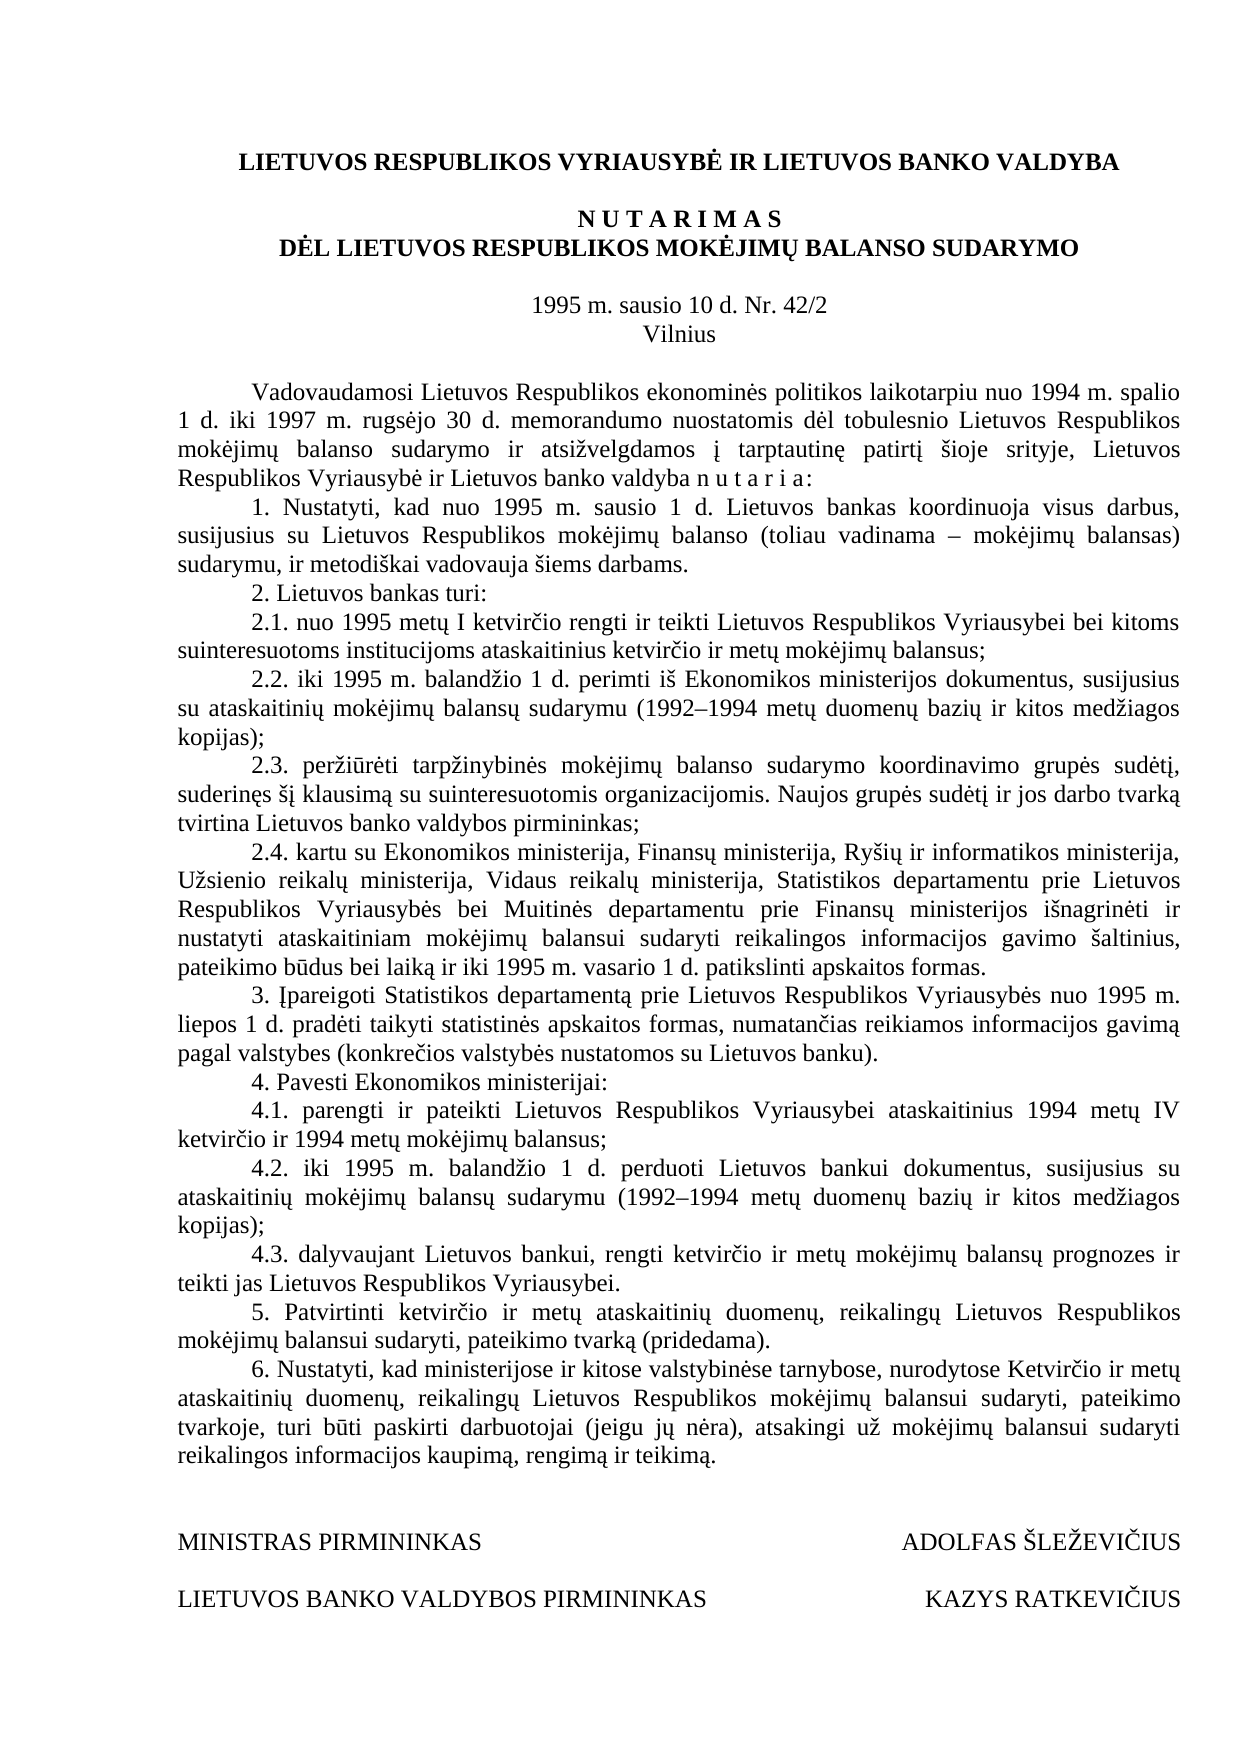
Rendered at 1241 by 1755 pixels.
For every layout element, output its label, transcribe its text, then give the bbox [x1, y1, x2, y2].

text 2.4. kartu su Ekonomikos ministerija, Finansų ministerija, Ryšių ir informatikos ministerija, Užsienio reikalų ministerija, Vidaus reikalų ministerija, Statistikos departamentu prie Lietuvos Respublikos Vyriausybės bei Muitinės departamentu prie Finansų ministerijos išnagrinėti ir nustatyti ataskaitiniam mokėjimų balansui sudaryti reikalingos informacijos gavimo šaltinius, pateikimo būdus bei laiką ir iki 1995 m. vasario 1 d. patikslinti apskaitos formas. [177, 837, 1181, 981]
text 2. Lietuvos bankas turi: [177, 578, 1181, 607]
text Vadovaudamosi Lietuvos Respublikos ekonominės politikos laikotarpiu nuo 1994 m. spalio 1 d. iki 1997 m. rugsėjo 30 d. memorandumo nuostatomis dėl tobulesnio Lietuvos Respublikos mokėjimų balanso sudarymo ir atsižvelgdamos į tarptautinę patirtį šioje srityje, Lietuvos Respublikos Vyriausybė ir Lietuvos banko valdyba nutaria: [177, 377, 1181, 492]
text Vilnius [177, 319, 1181, 348]
text 2.3. peržiūrėti tarpžinybinės mokėjimų balanso sudarymo koordinavimo grupės sudėtį, suderinęs šį klausimą su suinteresuotomis organizacijomis. Naujos grupės sudėtį ir jos darbo tvarką tvirtina Lietuvos banko valdybos pirmininkas; [177, 751, 1181, 837]
text 3. Įpareigoti Statistikos departamentą prie Lietuvos Respublikos Vyriausybės nuo 1995 m. liepos 1 d. pradėti taikyti statistinės apskaitos formas, numatančias reikiamos informacijos gavimą pagal valstybes (konkrečios valstybės nustatomos su Lietuvos banku). [177, 981, 1181, 1067]
text N U T A R I M A S [177, 204, 1181, 233]
text 4.2. iki 1995 m. balandžio 1 d. perduoti Lietuvos bankui dokumentus, susijusius su ataskaitinių mokėjimų balansų sudarymu (1992–1994 metų duomenų bazių ir kitos medžiagos kopijas); [177, 1153, 1181, 1239]
text 4.1. parengti ir pateikti Lietuvos Respublikos Vyriausybei ataskaitinius 1994 metų IV ketvirčio ir 1994 metų mokėjimų balansus; [177, 1096, 1181, 1153]
text 4.3. dalyvaujant Lietuvos bankui, rengti ketvirčio ir metų mokėjimų balansų prognozes ir teikti jas Lietuvos Respublikos Vyriausybei. [177, 1239, 1181, 1297]
text 2.1. nuo 1995 metų I ketvirčio rengti ir teikti Lietuvos Respublikos Vyriausybei bei kitoms suinteresuotoms institucijoms ataskaitinius ketvirčio ir metų mokėjimų balansus; [177, 607, 1181, 664]
text LIETUVOS RESPUBLIKOS VYRIAUSYBĖ IR LIETUVOS BANKO VALDYBA [177, 147, 1181, 176]
text 4. Pavesti Ekonomikos ministerijai: [177, 1067, 1181, 1096]
text 5. Patvirtinti ketvirčio ir metų ataskaitinių duomenų, reikalingų Lietuvos Respublikos mokėjimų balansui sudaryti, pateikimo tvarką (pridedama). [177, 1297, 1181, 1354]
text LIETUVOS BANKO VALDYBOS PIRMININKAS KAZYS RATKEVIČIUS [177, 1584, 1181, 1613]
text MINISTRAS PIRMININKAS ADOLFAS ŠLEŽEVIČIUS [177, 1527, 1181, 1556]
text 6. Nustatyti, kad ministerijose ir kitose valstybinėse tarnybose, nurodytose Ketvirčio ir metų ataskaitinių duomenų, reikalingų Lietuvos Respublikos mokėjimų balansui sudaryti, pateikimo tvarkoje, turi būti paskirti darbuotojai (jeigu jų nėra), atsakingi už mokėjimų balansui sudaryti reikalingos informacijos kaupimą, rengimą ir teikimą. [177, 1354, 1181, 1469]
text DĖL LIETUVOS RESPUBLIKOS MOKĖJIMŲ BALANSO SUDARYMO [177, 233, 1181, 262]
text 1. Nustatyti, kad nuo 1995 m. sausio 1 d. Lietuvos bankas koordinuoja visus darbus, susijusius su Lietuvos Respublikos mokėjimų balanso (toliau vadinama – mokėjimų balansas) sudarymu, ir metodiškai vadovauja šiems darbams. [177, 492, 1181, 578]
text 1995 m. sausio 10 d. Nr. 42/2 [177, 291, 1181, 319]
text 2.2. iki 1995 m. balandžio 1 d. perimti iš Ekonomikos ministerijos dokumentus, susijusius su ataskaitinių mokėjimų balansų sudarymu (1992–1994 metų duomenų bazių ir kitos medžiagos kopijas); [177, 664, 1181, 751]
